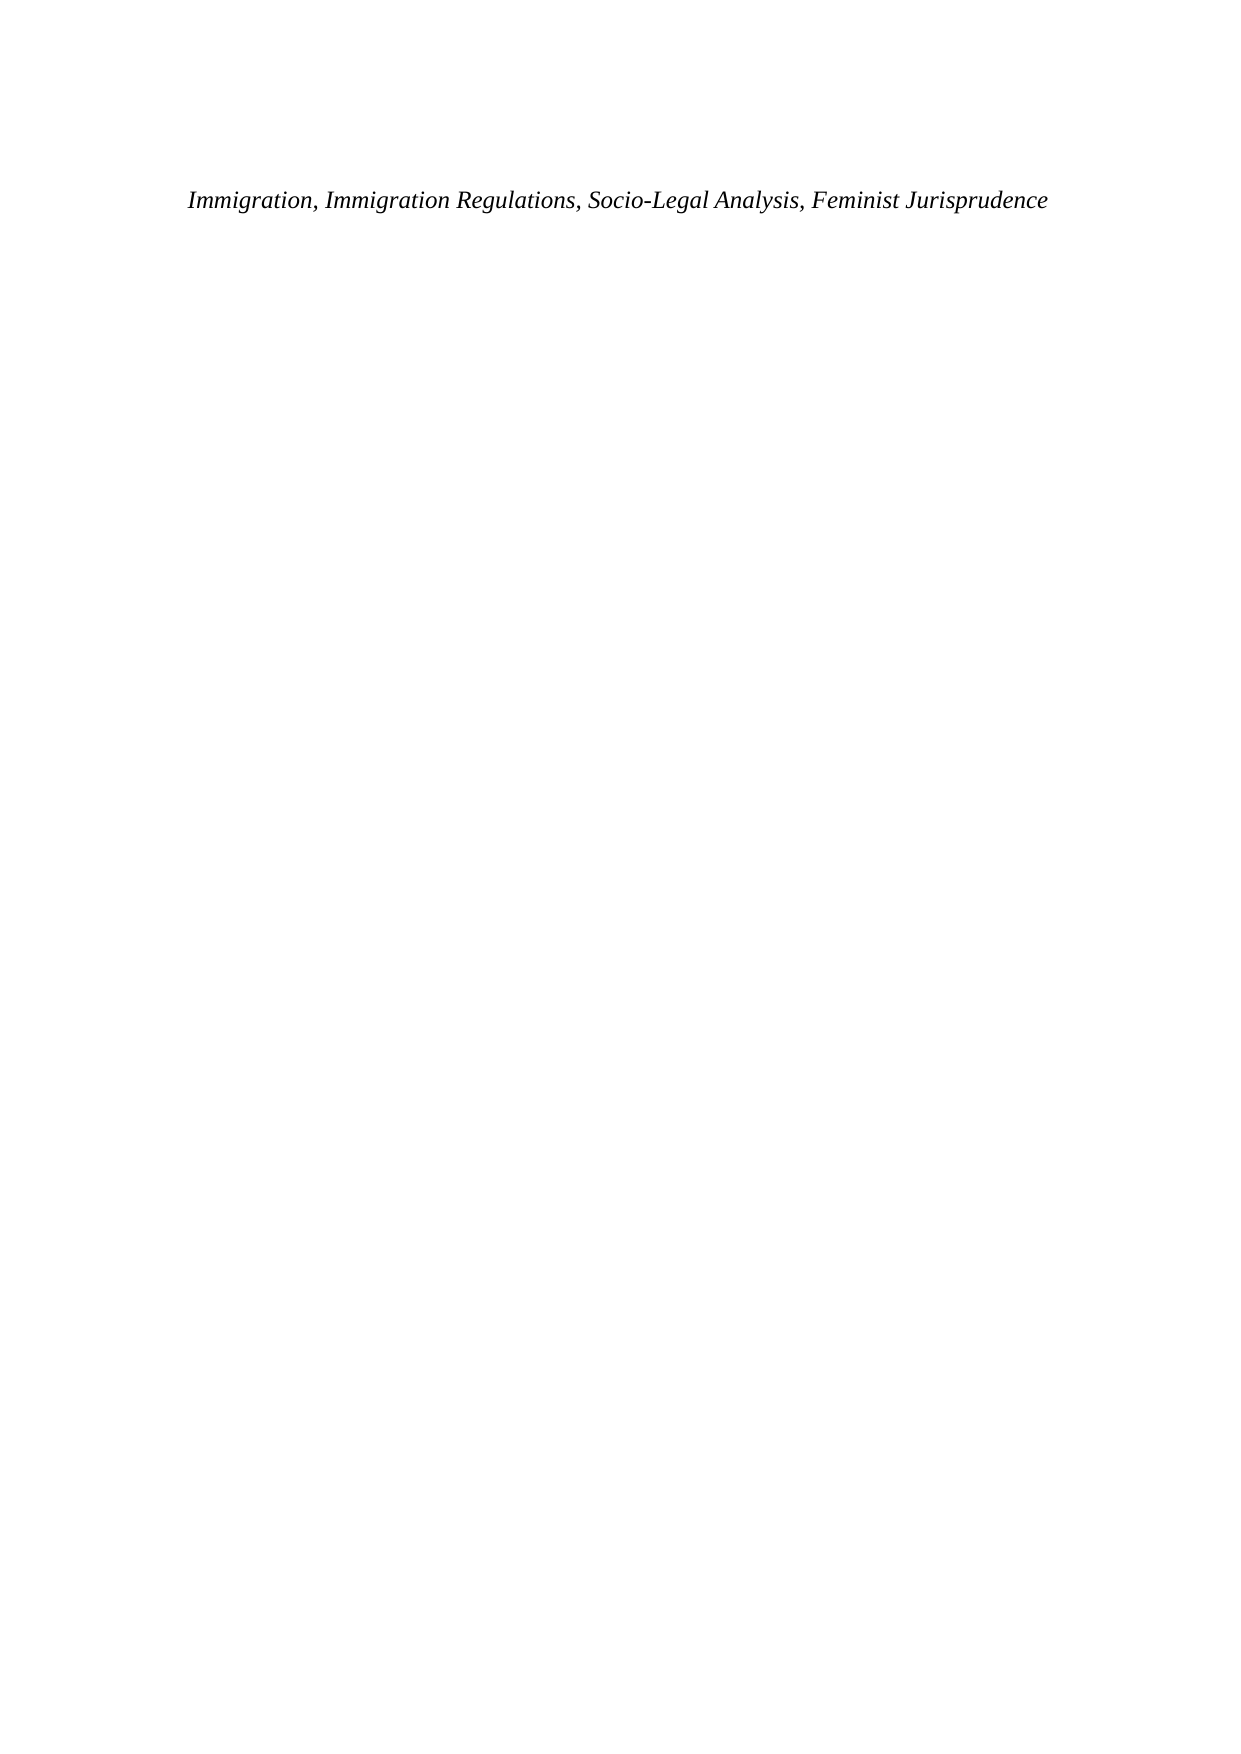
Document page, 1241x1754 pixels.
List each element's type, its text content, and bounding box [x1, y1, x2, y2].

text Immigration, Immigration Regulations, Socio-Legal Analysis, Feminist Jurisprudence [187, 158, 1053, 221]
